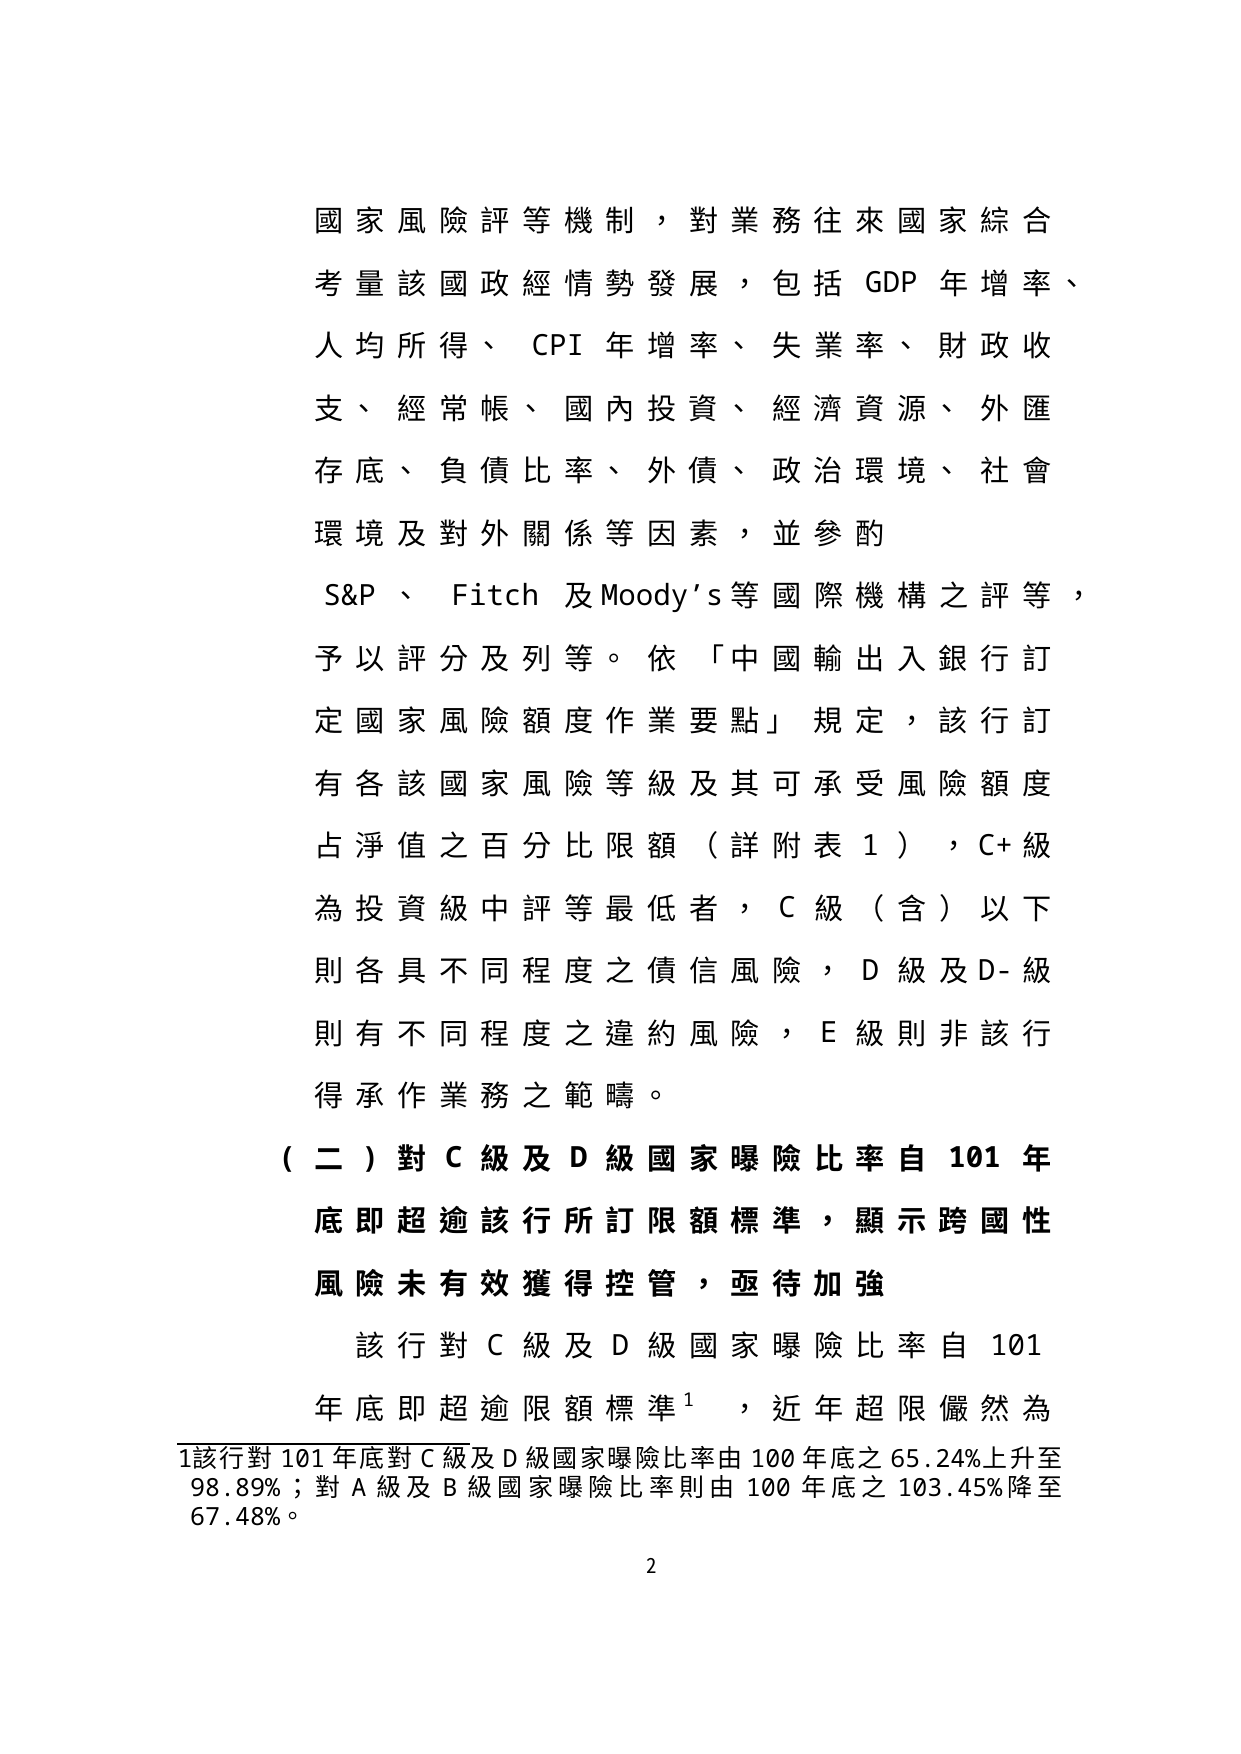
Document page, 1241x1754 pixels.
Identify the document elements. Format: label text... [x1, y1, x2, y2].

text (二)對C級及D級國家曝險比率自101年底即超逾該行所訂限額標準，顯示跨國性風險未有效獲得控管，亟待加強 [242, 1115, 1058, 1302]
text 為執行國家風險管理，輸出入銀行設有國家風險評等機制，對業務往來國家綜合考量該國政經情勢發展，包括GDP年增率、人均所得、CPI年增率、失業率、財政收支、經常帳、國內投資、經濟資源、外匯存底、負債比率、外債、政治環境、社會環境及對外關係等因素，並參酌S&P、Fitch及Moody’s等國際機構之評等，予以評分及列等。依「中國輸出入銀行訂定國家風險額度作業要點」規定，該行訂有各該國家風險等級及其可承受風險額度占淨值之百分比限額（詳附表1），C+級為投資級中評等最低者，C級（含）以下則各具不同程度之債信風險，D級及D-級則有不同程度之違約風險，E級則非該行得承作業務之範疇。 [271, 177, 1058, 1115]
text 該行對101年底對C級及D級國家曝險比率由100年底之65.24%上升至98.89%；對A級及B級國家曝險比率則由100年底之103.45%降至67.48%。 [177, 1444, 1063, 1532]
text 該行對C級及D級國家曝險比率自101年底即超逾限額標準，近年超限儼然為常態，其中又以104年度超限情形最為嚴重，當年底該行對C級及D級國家曝險餘額(占淨值比)合計為6億5,612萬8千美元(104.99%)，對A級及B級國家曝險餘額(占淨值比)合計為3億4,359萬1千美元(54.98%)，前者曝險餘額甚至超出後者近1倍；另截至106年底，該行對C級及D級國家曝險比率雖由104年底之104.99%降至87.26%，惟仍未符限額標準，顯示該行跨國性風險未有效獲得控管，亟待強化(詳附表2）。 [271, 1302, 1058, 1427]
